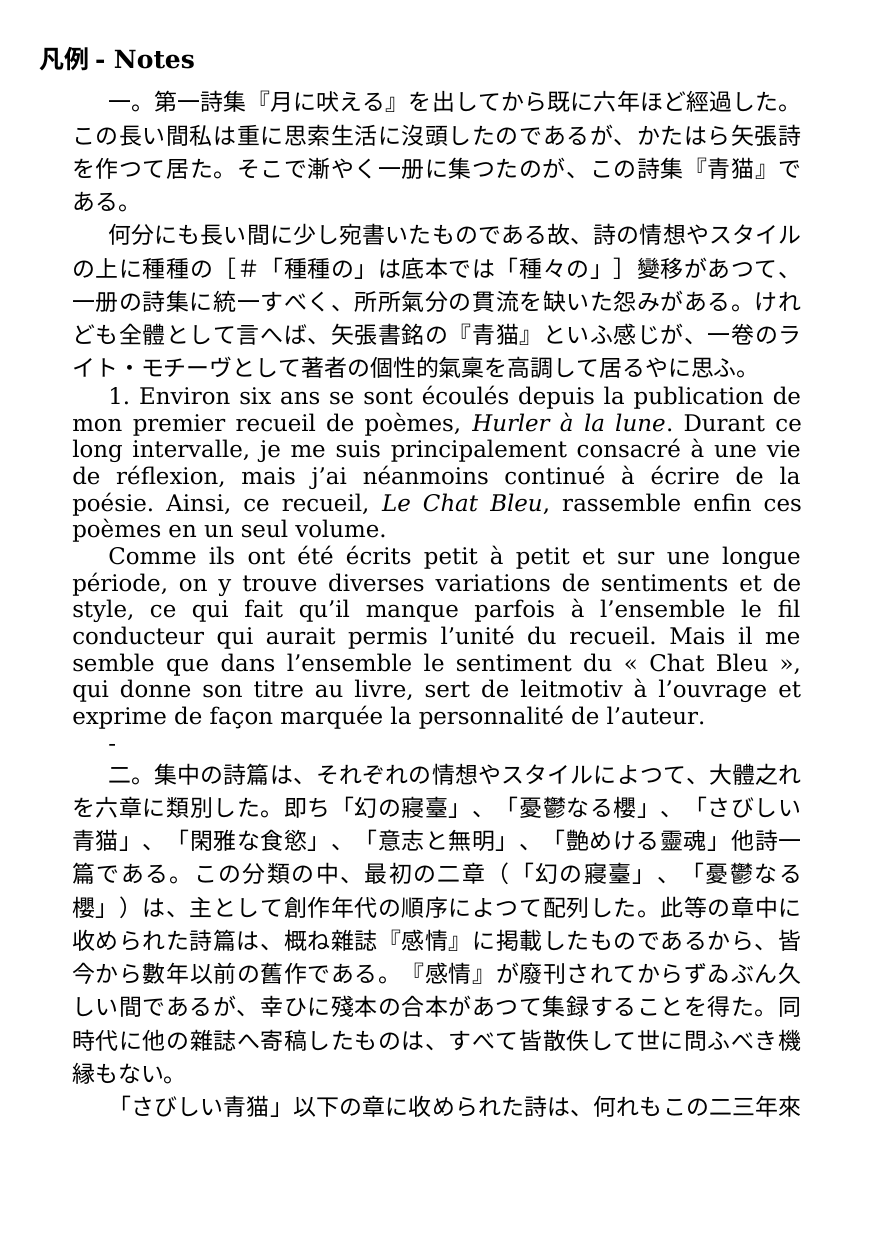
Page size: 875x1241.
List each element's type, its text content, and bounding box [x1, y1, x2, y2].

text 一。第一詩集『月に吠える』を出してから既に六年ほど經過した。この長い間私は重に思索生活に沒頭したのであるが、かたはら矢張詩を作つて居た。そこで漸やく一册に集つたのが、この詩集『青猫』である。 [72, 84, 802, 217]
text 何分にも長い間に少し宛書いたものである故、詩の情想やスタイルの上に種種の［＃「種種の」は底本では「種々の」］變移があつて、一册の詩集に統一すべく、所所氣分の貫流を缺いた怨みがある。けれども全體として言へば、矢張書銘の『青猫』といふ感じが、一卷のライト・モチーヴとして著者の個性的氣稟を高調して居るやに思ふ。 [72, 217, 802, 383]
text - [72, 730, 802, 757]
subtitle 凡例 - Notes [36, 36, 838, 78]
text 「さびしい青猫」以下の章に收められた詩は、何れもこの二三年來 [72, 1089, 802, 1122]
text Comme ils ont été écrits petit à petit et sur une longue période, on y trouve diverses variations de sentiments et de style, ce qui fait qu’il manque parfois à l’ensemble le fil conducteur qui aurait permis l’unité du recueil. Mais il me semble que dans l’ensemble le sentiment du « Chat Bleu », qui donne son titre au livre, sert de leitmotiv à l’ouvrage et exprime de façon marquée la personnalité de l’auteur. [72, 543, 802, 730]
text 1. Environ six ans se sont écoulés depuis la publication de mon premier recueil de poèmes, Hurler à la lune. Durant ce long intervalle, je me suis principalement consacré à une vie de réflexion, mais j’ai néanmoins continué à écrire de la poésie. Ainsi, ce recueil, Le Chat Bleu, rassemble enfin ces poèmes en un seul volume. [72, 383, 802, 543]
text 二。集中の詩篇は、それぞれの情想やスタイルによつて、大體之れを六章に類別した。即ち「幻の寢臺」、「憂鬱なる櫻」、「さびしい青猫」、「閑雅な食慾」、「意志と無明」、「艶めける靈魂」他詩一篇である。この分類の中、最初の二章（「幻の寢臺」、「憂鬱なる櫻」）は、主として創作年代の順序によつて配列した。此等の章中に收められた詩篇は、概ね雜誌『感情』に掲載したものであるから、皆今から數年以前の舊作である。『感情』が廢刊されてからずゐぶん久しい間であるが、幸ひに殘本の合本があつて集録することを得た。同時代に他の雜誌へ寄稿したものは、すべて皆散佚して世に問ふべき機縁もない。 [72, 757, 802, 1089]
